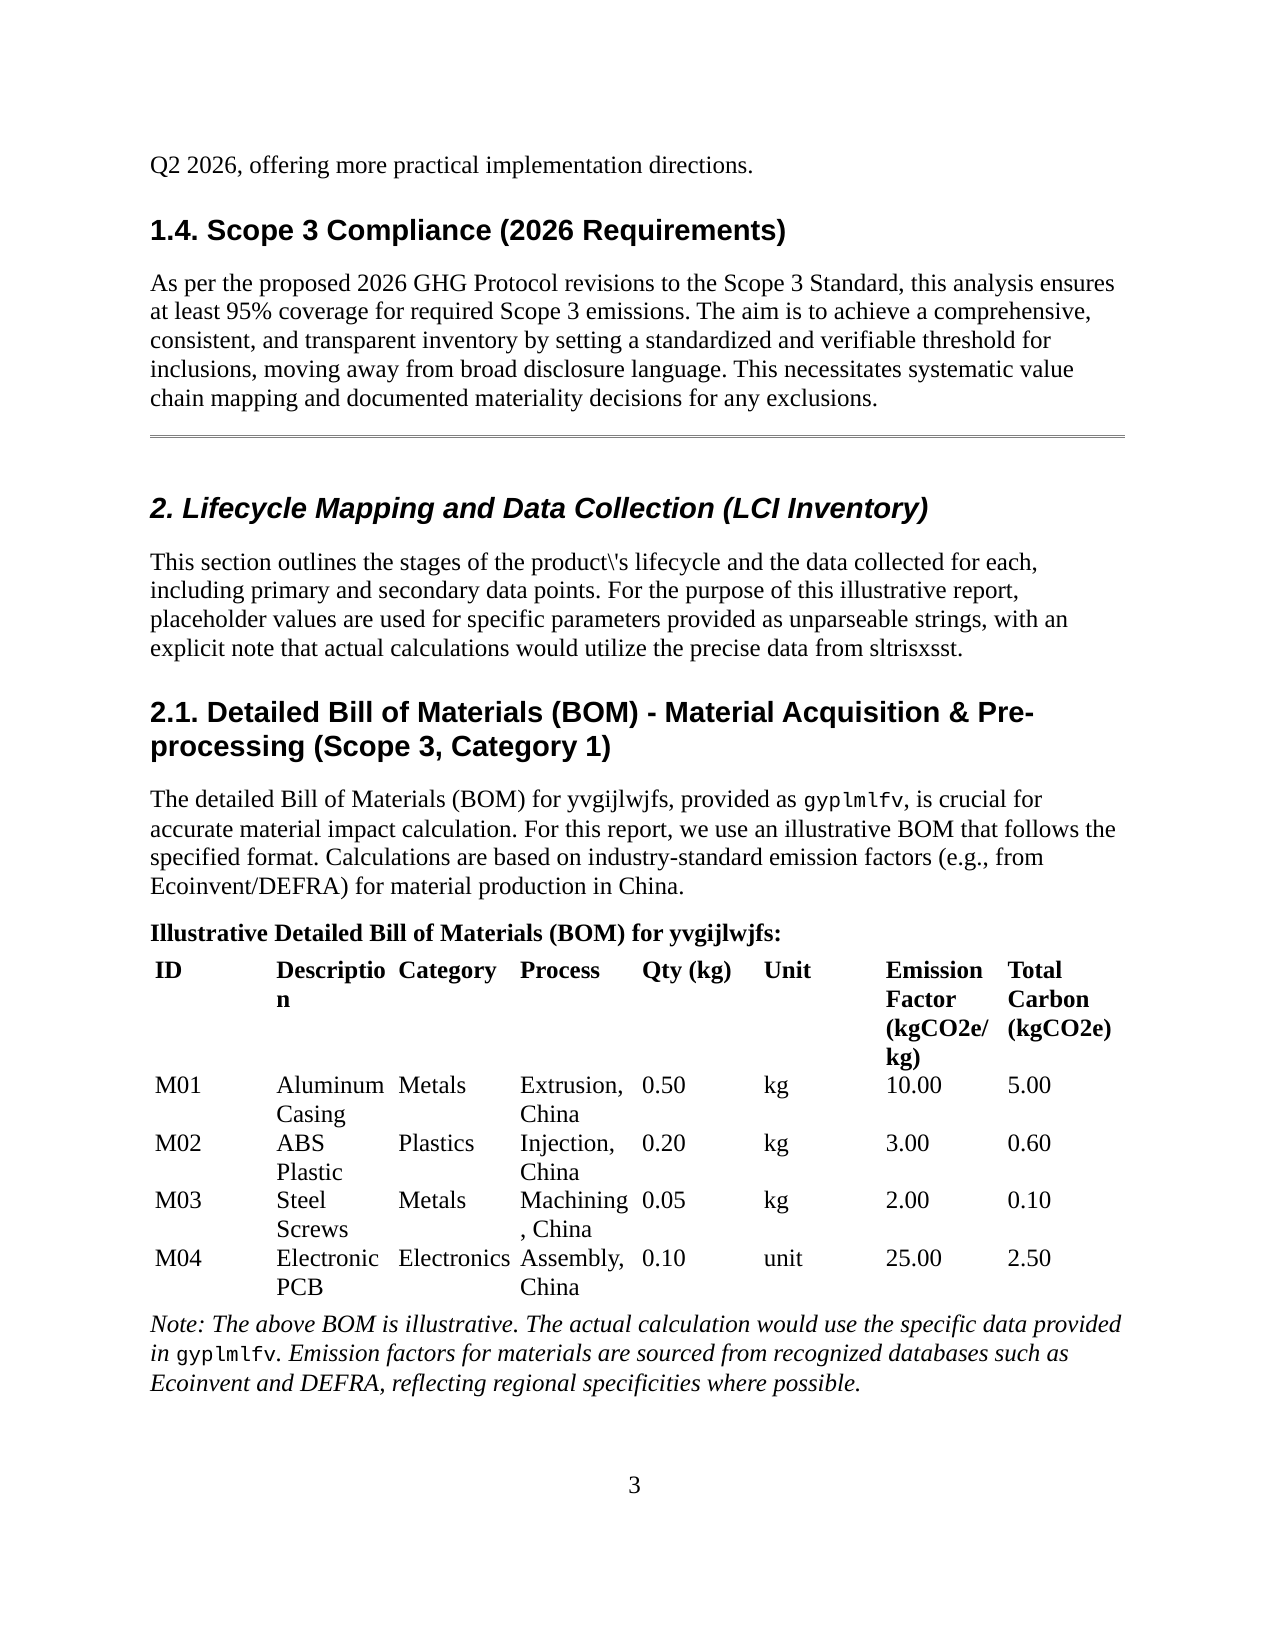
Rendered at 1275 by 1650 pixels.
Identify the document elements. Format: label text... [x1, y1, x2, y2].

text Illustrative Detailed Bill of Materials (BOM) for yvgijlwjfs: [150, 918, 1125, 947]
table_cell kg [759, 1128, 881, 1186]
table_cell M04 [150, 1243, 272, 1301]
table_cell Steel Screws [272, 1186, 394, 1243]
table_cell 2.00 [881, 1186, 1003, 1243]
text As per the proposed 2026 GHG Protocol revisions to the Scope 3 Standard, this analysis ensures at least 95% coverage for required Scope 3 emissions. The aim is to achieve a comprehensive, consistent, and transparent inventory by setting a standardized and verifiable threshold for inclusions, moving away from broad disclosure language. This necessitates systematic value chain mapping and documented materiality decisions for any exclusions. [150, 268, 1125, 411]
table_cell 10.00 [881, 1071, 1003, 1128]
table_cell Aluminum Casing [272, 1071, 394, 1128]
table_cell Plastics [394, 1128, 516, 1186]
table_cell Metals [394, 1071, 516, 1128]
table_cell M03 [150, 1186, 272, 1243]
table_cell 2.50 [1003, 1243, 1125, 1301]
table_cell kg [759, 1186, 881, 1243]
table_cell M02 [150, 1128, 272, 1186]
table_header Description [272, 956, 394, 1071]
table_cell 0.50 [638, 1071, 759, 1128]
table_cell 0.05 [638, 1186, 759, 1243]
table_header Emission Factor (kgCO2e/kg) [881, 956, 1003, 1071]
table_cell unit [759, 1243, 881, 1301]
table_cell 0.60 [1003, 1128, 1125, 1186]
table_header ID [150, 956, 272, 1071]
table_cell 0.20 [638, 1128, 759, 1186]
table_header Total Carbon (kgCO2e) [1003, 956, 1125, 1071]
table_header Unit [759, 956, 881, 1071]
table_cell Electronic PCB [272, 1243, 394, 1301]
subtitle 2. Lifecycle Mapping and Data Collection (LCI Inventory) [150, 492, 1125, 525]
text Note: The above BOM is illustrative. The actual calculation would use the specific data provided in gyplmlfv. Emission factors for materials are sourced from recognized databases such as Ecoinvent and DEFRA, reflecting regional specificities where possible. [150, 1309, 1125, 1397]
subtitle 2.1. Detailed Bill of Materials (BOM) - Material Acquisition & Pre-processing (Scope 3, Category 1) [150, 696, 1125, 763]
table_cell Injection, China [516, 1128, 637, 1186]
text This section outlines the stages of the product\'s lifecycle and the data collected for each, including primary and secondary data points. For the purpose of this illustrative report, placeholder values are used for specific parameters provided as unparseable strings, with an explicit note that actual calculations would utilize the precise data from sltrisxsst. [150, 547, 1125, 662]
table_cell 0.10 [1003, 1186, 1125, 1243]
table_cell 5.00 [1003, 1071, 1125, 1128]
text Q2 2026, offering more practical implementation directions. [150, 150, 1125, 179]
table_cell 0.10 [638, 1243, 759, 1301]
subtitle 1.4. Scope 3 Compliance (2026 Requirements) [150, 213, 1125, 246]
table_cell Machining, China [516, 1186, 637, 1243]
table_header Category [394, 956, 516, 1071]
table_cell Extrusion, China [516, 1071, 637, 1128]
table_header Process [516, 956, 637, 1071]
table_cell Metals [394, 1186, 516, 1243]
table_cell Assembly, China [516, 1243, 637, 1301]
table_cell ABS Plastic [272, 1128, 394, 1186]
table_header Qty (kg) [638, 956, 759, 1071]
table_cell M01 [150, 1071, 272, 1128]
table_cell 3.00 [881, 1128, 1003, 1186]
table_cell Electronics [394, 1243, 516, 1301]
table_cell 25.00 [881, 1243, 1003, 1301]
table_cell kg [759, 1071, 881, 1128]
text The detailed Bill of Materials (BOM) for yvgijlwjfs, provided as gyplmlfv, is crucial for accurate material impact calculation. For this report, we use an illustrative BOM that follows the specified format. Calculations are based on industry-standard emission factors (e.g., from Ecoinvent/DEFRA) for material production in China. [150, 784, 1125, 900]
